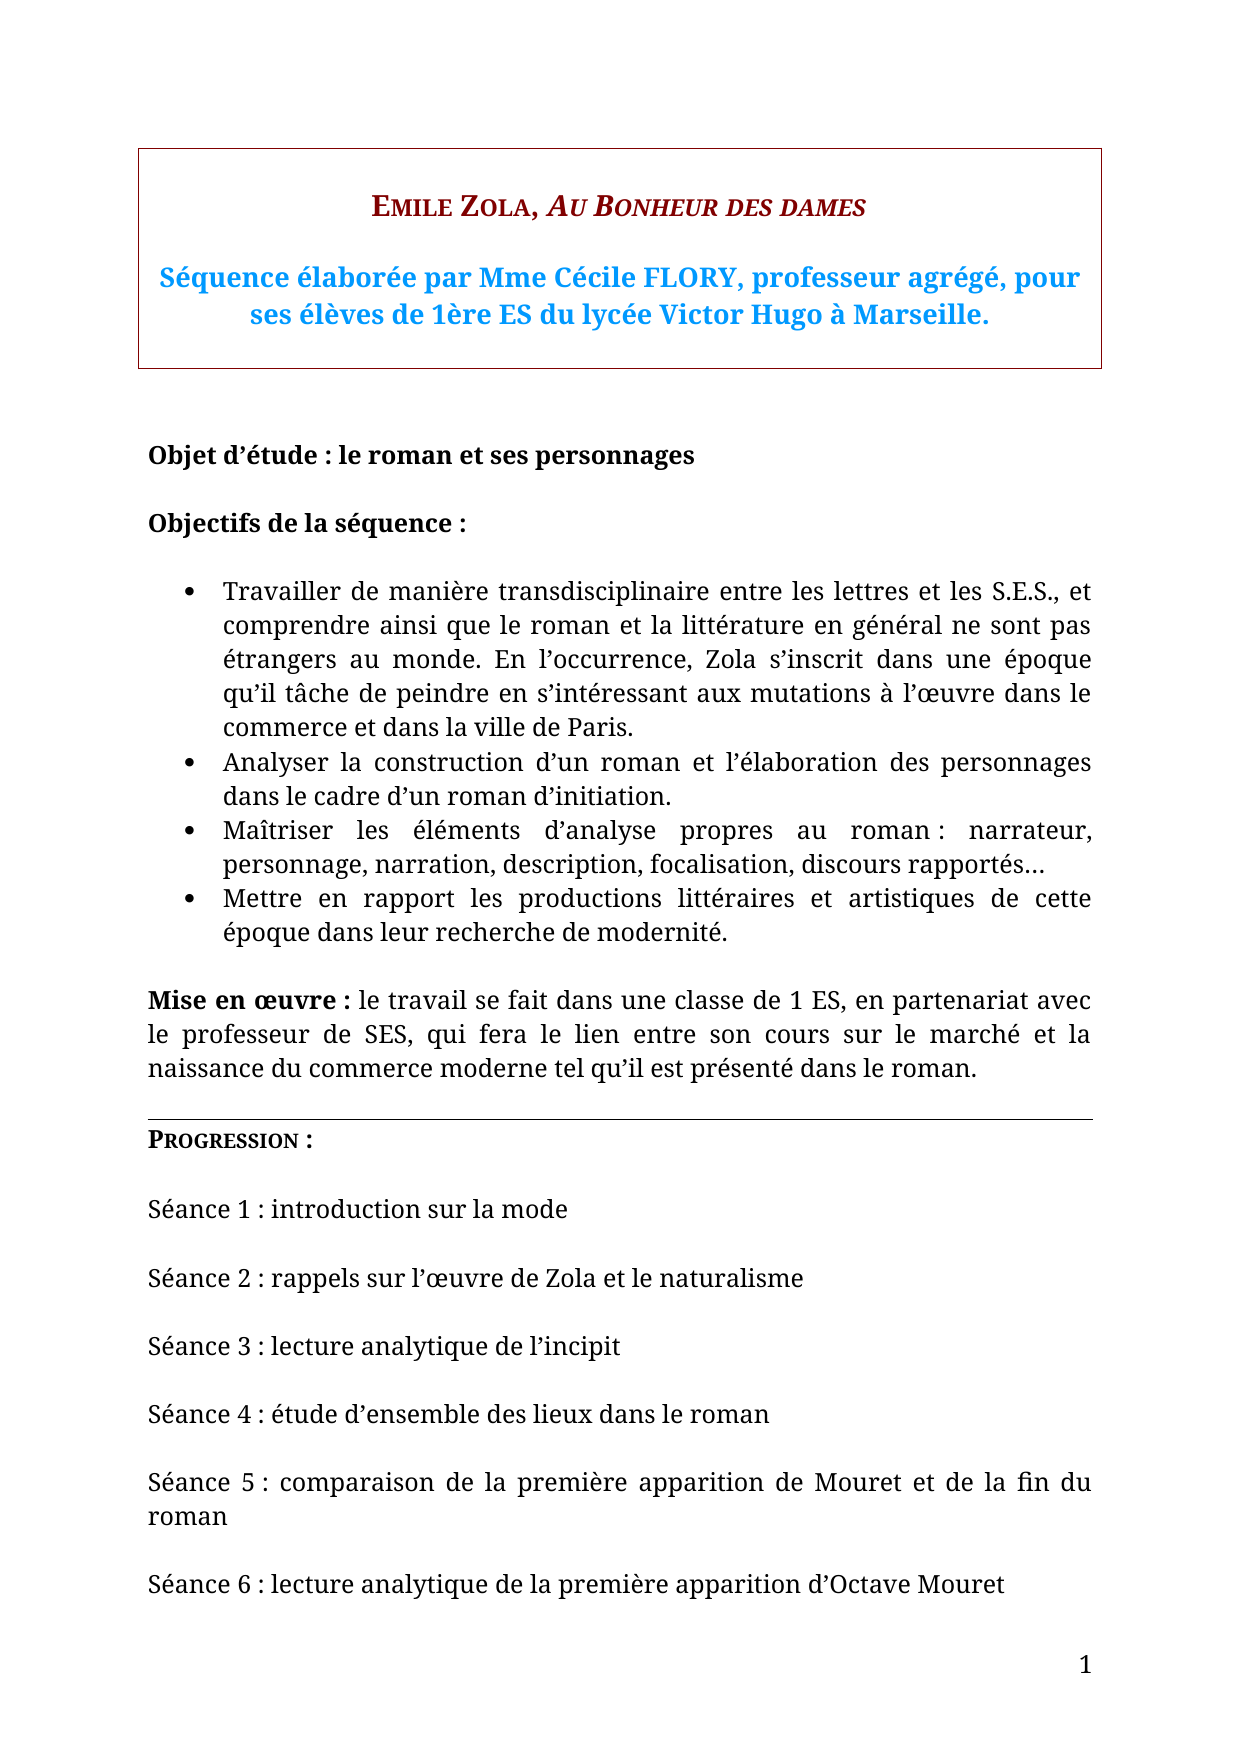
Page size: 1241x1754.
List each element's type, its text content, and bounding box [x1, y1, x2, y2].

text Séance 3 : lecture analytique de l’incipit [148, 1328, 1093, 1362]
text Séance 6 : lecture analytique de la première apparition d’Octave Mouret [148, 1567, 1093, 1601]
text Séance 5 : comparaison de la première apparition de Mouret et de la fin du roman [148, 1465, 1093, 1533]
text Objectifs de la séquence : [148, 506, 1093, 540]
text Séance 4 : étude d’ensemble des lieux dans le roman [148, 1397, 1093, 1431]
text Séquence élaborée par Mme Cécile FLORY, professeur agrégé, pour ses élèves de 1ère ES du lycée Victor Hugo à Marseille. [148, 258, 1093, 332]
list Travailler de manière transdisciplinaire entre les lettres et les S.E.S., et comprendre ainsi que le roman et la littérature en général ne sont pas étrangers au monde. En l’occurrence, Zola s’inscrit dans une époque qu’il tâche de peindre en s’intéressant aux mutations à l’œuvre dans le commerce et dans la ville de Paris. [185, 574, 1093, 744]
text Mise en œuvre : le travail se fait dans une classe de 1 ES, en partenariat avec le professeur de SES, qui fera le lien entre son cours sur le marché et la naissance du commerce moderne tel qu’il est présenté dans le roman. [148, 983, 1093, 1085]
list Mettre en rapport les productions littéraires et artistiques de cette époque dans leur recherche de modernité. [185, 880, 1093, 948]
text Objet d’étude : le roman et ses personnages [148, 438, 1093, 472]
text Séance 2 : rappels sur l’œuvre de Zola et le naturalisme [148, 1260, 1093, 1294]
list Analyser la construction d’un roman et l’élaboration des personnages dans le cadre d’un roman d’initiation. [185, 744, 1093, 812]
text Progression : [148, 1120, 1093, 1156]
text Emile Zola, Au Bonheur des dames [148, 185, 1093, 224]
list Maîtriser les éléments d’analyse propres au roman : narrateur, personnage, narration, description, focalisation, discours rapportés… [185, 812, 1093, 880]
text Séance 1 : introduction sur la mode [148, 1192, 1093, 1226]
